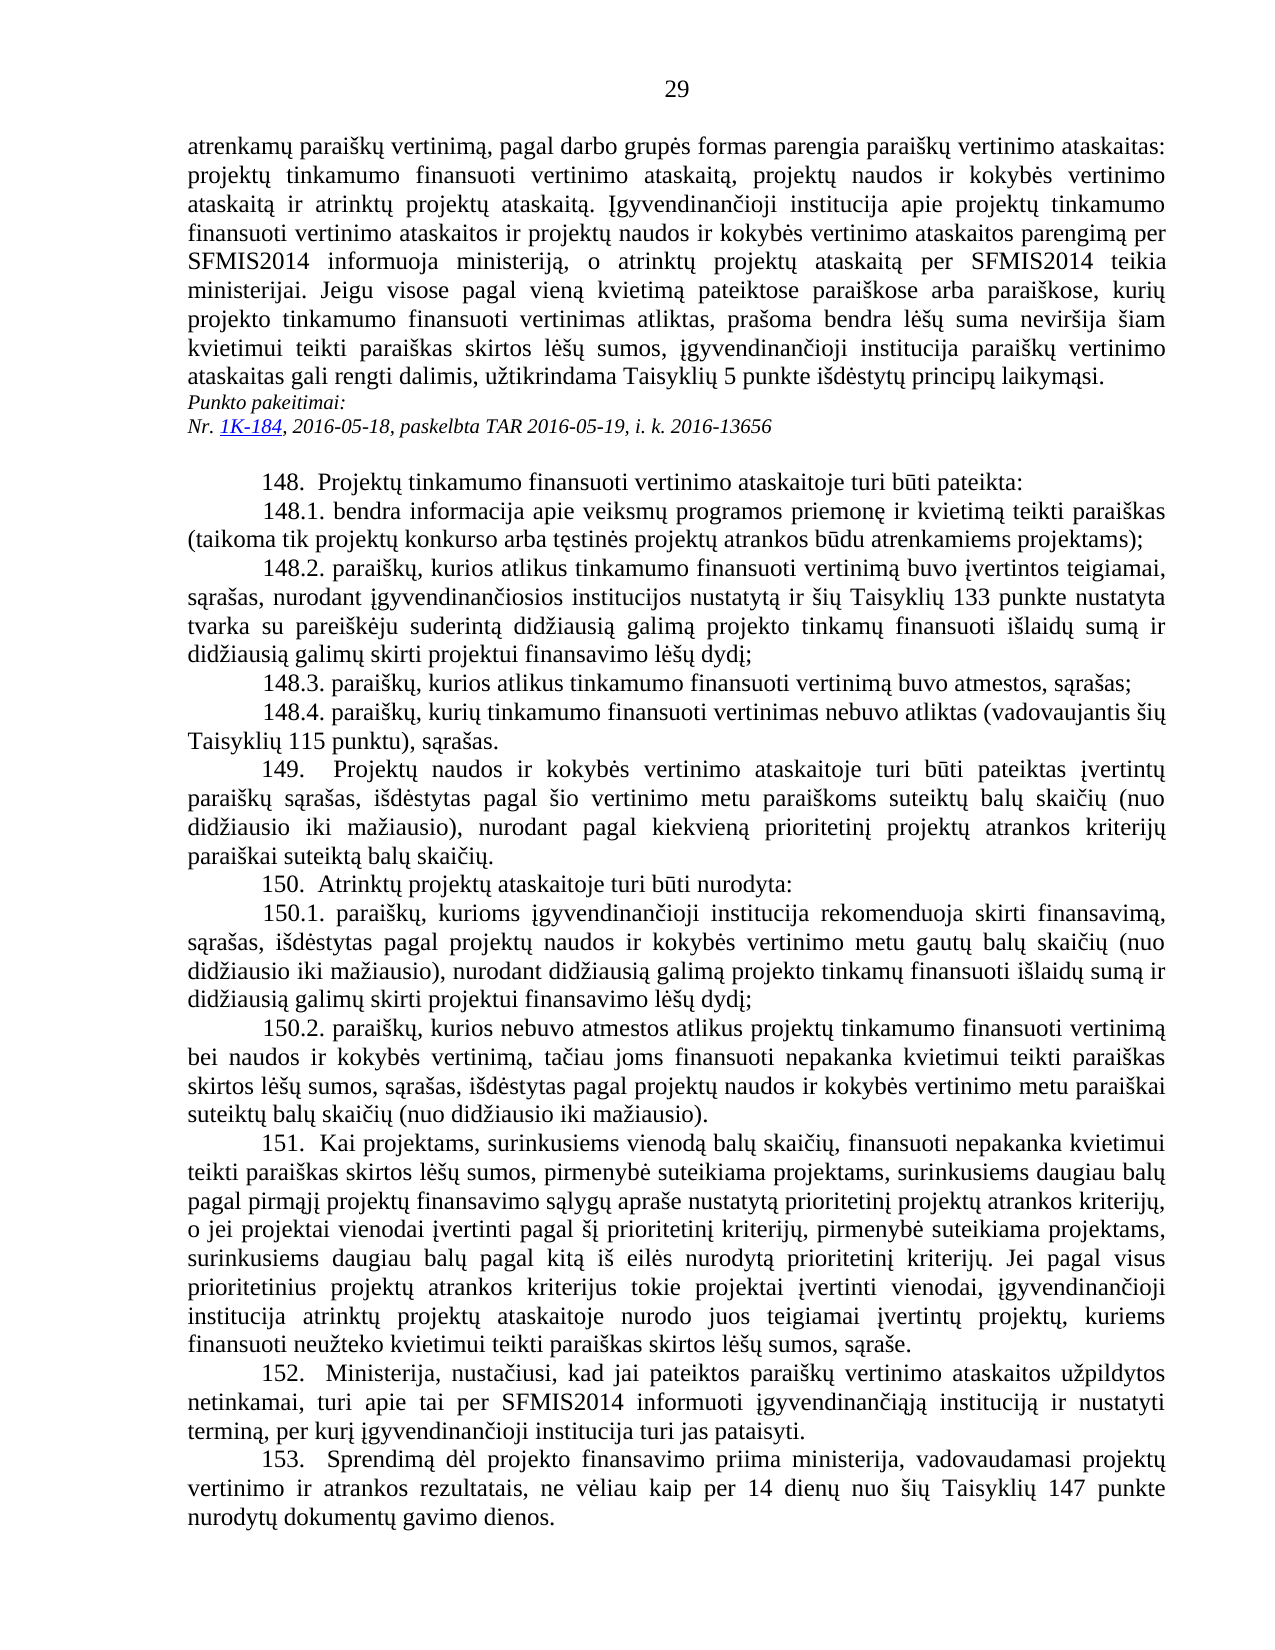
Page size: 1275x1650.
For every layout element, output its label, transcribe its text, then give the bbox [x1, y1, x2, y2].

text 148.3. paraiškų, kurios atlikus tinkamumo finansuoti vertinimą buvo atmestos, sąrašas; [187, 668, 1167, 697]
text 150. Atrinktų projektų ataskaitoje turi būti nurodyta: [187, 869, 1167, 898]
text 149. Projektų naudos ir kokybės vertinimo ataskaitoje turi būti pateiktas įvertintų paraiškų sąrašas, išdėstytas pagal šio vertinimo metu paraiškoms suteiktų balų skaičių (nuo didžiausio iki mažiausio), nurodant pagal kiekvieną prioritetinį projektų atrankos kriterijų paraiškai suteiktą balų skaičių. [187, 754, 1167, 869]
text 152. Ministerija, nustačiusi, kad jai pateiktos paraiškų vertinimo ataskaitos užpildytos netinkamai, turi apie tai per SFMIS2014 informuoti įgyvendinančiąją instituciją ir nustatyti terminą, per kurį įgyvendinančioji institucija turi jas pataisyti. [187, 1358, 1167, 1444]
text 151. Kai projektams, surinkusiems vienodą balų skaičių, finansuoti nepakanka kvietimui teikti paraiškas skirtos lėšų sumos, pirmenybė suteikiama projektams, surinkusiems daugiau balų pagal pirmąjį projektų finansavimo sąlygų apraše nustatytą prioritetinį projektų atrankos kriterijų, o jei projektai vienodai įvertinti pagal šį prioritetinį kriterijų, pirmenybė suteikiama projektams, surinkusiems daugiau balų pagal kitą iš eilės nurodytą prioritetinį kriterijų. Jei pagal visus prioritetinius projektų atrankos kriterijus tokie projektai įvertinti vienodai, įgyvendinančioji institucija atrinktų projektų ataskaitoje nurodo juos teigiamai įvertintų projektų, kuriems finansuoti neužteko kvietimui teikti paraiškas skirtos lėšų sumos, sąraše. [187, 1128, 1167, 1358]
text 150.1. paraiškų, kurioms įgyvendinančioji institucija rekomenduoja skirti finansavimą, sąrašas, išdėstytas pagal projektų naudos ir kokybės vertinimo metu gautų balų skaičių (nuo didžiausio iki mažiausio), nurodant didžiausią galimą projekto tinkamų finansuoti išlaidų sumą ir didžiausią galimų skirti projektui finansavimo lėšų dydį; [187, 898, 1167, 1013]
text 150.2. paraiškų, kurios nebuvo atmestos atlikus projektų tinkamumo finansuoti vertinimą bei naudos ir kokybės vertinimą, tačiau joms finansuoti nepakanka kvietimui teikti paraiškas skirtos lėšų sumos, sąrašas, išdėstytas pagal projektų naudos ir kokybės vertinimo metu paraiškai suteiktų balų skaičių (nuo didžiausio iki mažiausio). [187, 1013, 1167, 1128]
text atrenkamų paraiškų vertinimą, pagal darbo grupės formas parengia paraiškų vertinimo ataskaitas: projektų tinkamumo finansuoti vertinimo ataskaitą, projektų naudos ir kokybės vertinimo ataskaitą ir atrinktų projektų ataskaitą. Įgyvendinančioji institucija apie projektų tinkamumo finansuoti vertinimo ataskaitos ir projektų naudos ir kokybės vertinimo ataskaitos parengimą per SFMIS2014 informuoja ministeriją, o atrinktų projektų ataskaitą per SFMIS2014 teikia ministerijai. Jeigu visose pagal vieną kvietimą pateiktose paraiškose arba paraiškose, kurių projekto tinkamumo finansuoti vertinimas atliktas, prašoma bendra lėšų suma neviršija šiam kvietimui teikti paraiškas skirtos lėšų sumos, įgyvendinančioji institucija paraiškų vertinimo ataskaitas gali rengti dalimis, užtikrindama Taisyklių 5 punkte išdėstytų principų laikymąsi. [187, 131, 1167, 390]
text Punkto pakeitimai: [187, 390, 1167, 414]
text 148.4. paraiškų, kurių tinkamumo finansuoti vertinimas nebuvo atliktas (vadovaujantis šių Taisyklių 115 punktu), sąrašas. [187, 697, 1167, 754]
text 148.2. paraiškų, kurios atlikus tinkamumo finansuoti vertinimą buvo įvertintos teigiamai, sąrašas, nurodant įgyvendinančiosios institucijos nustatytą ir šių Taisyklių 133 punkte nustatyta tvarka su pareiškėju suderintą didžiausią galimą projekto tinkamų finansuoti išlaidų sumą ir didžiausią galimų skirti projektui finansavimo lėšų dydį; [187, 553, 1167, 668]
text 153. Sprendimą dėl projekto finansavimo priima ministerija, vadovaudamasi projektų vertinimo ir atrankos rezultatais, ne vėliau kaip per 14 dienų nuo šių Taisyklių 147 punkte nurodytų dokumentų gavimo dienos. [187, 1444, 1167, 1531]
text 148. Projektų tinkamumo finansuoti vertinimo ataskaitoje turi būti pateikta: [187, 467, 1167, 496]
text Nr. 1K-184, 2016-05-18, paskelbta TAR 2016-05-19, i. k. 2016-13656 [187, 414, 1167, 438]
text 148.1. bendra informacija apie veiksmų programos priemonę ir kvietimą teikti paraiškas (taikoma tik projektų konkurso arba tęstinės projektų atrankos būdu atrenkamiems projektams); [187, 496, 1167, 553]
